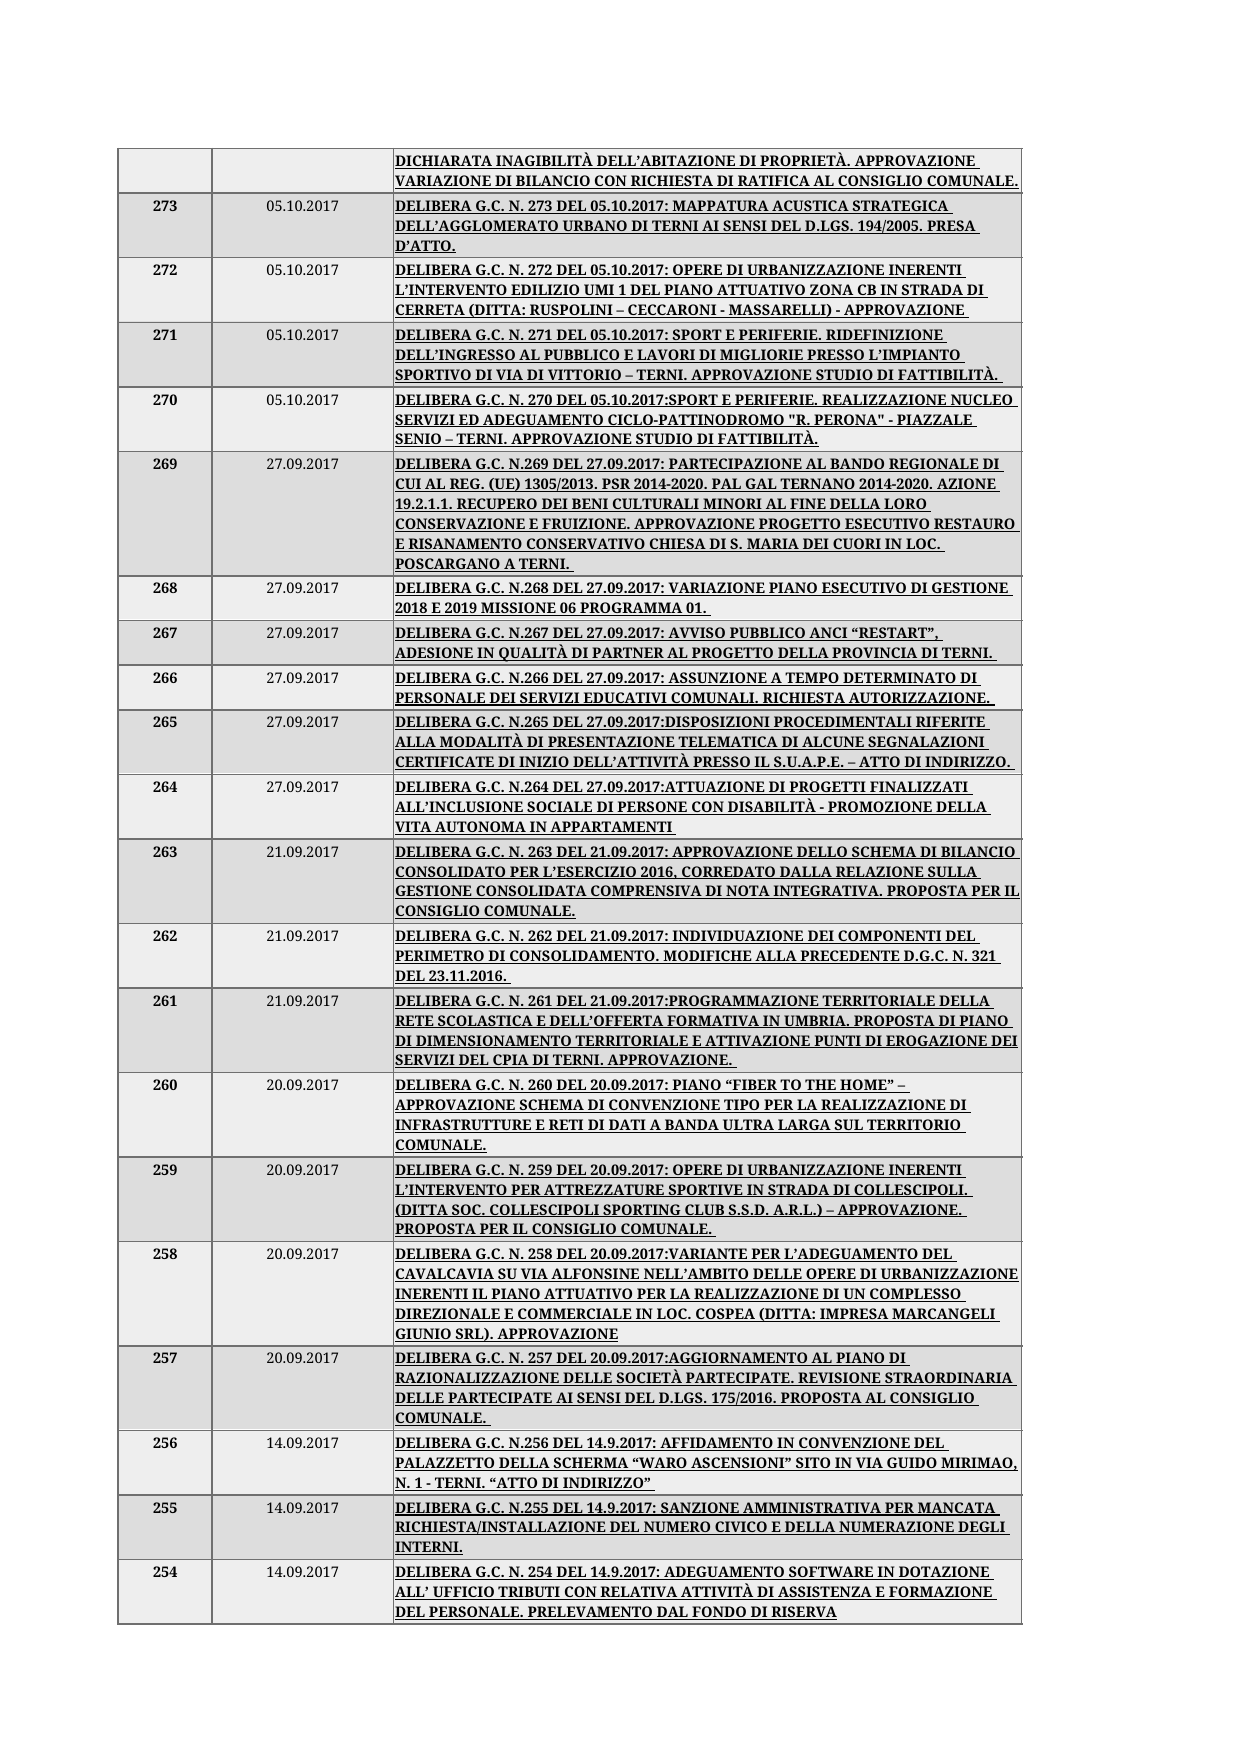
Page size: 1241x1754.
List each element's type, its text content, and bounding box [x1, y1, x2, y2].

table_cell DELIBERA G.C. N. 254 DEL 14.9.2017: ADEGUAMENTO SOFTWARE IN DOTAZIONE ALL’ UFFICIO TRIBUTI CON RELATIVA ATTIVITÀ DI ASSISTENZA E FORMAZIONE DEL PERSONALE. PRELEVAMENTO DAL FONDO DI RISERVA [394, 1560, 1021, 1623]
table_cell 05.10.2017 [213, 194, 393, 257]
table_cell 27.09.2017 [213, 621, 393, 664]
table_cell DELIBERA G.C. N. 262 DEL 21.09.2017: INDIVIDUAZIONE DEI COMPONENTI DEL PERIMETRO DI CONSOLIDAMENTO. MODIFICHE ALLA PRECEDENTE D.G.C. N. 321 DEL 23.11.2016. [394, 924, 1021, 987]
table_cell 14.09.2017 [213, 1431, 393, 1494]
table_cell 255 [119, 1496, 211, 1559]
table_cell 21.09.2017 [213, 840, 393, 923]
table_cell 272 [119, 258, 211, 321]
table_cell 20.09.2017 [213, 1242, 393, 1345]
table_cell 05.10.2017 [213, 388, 393, 451]
table_cell DELIBERA G.C. N. 272 DEL 05.10.2017: OPERE DI URBANIZZAZIONE INERENTI L’INTERVENTO EDILIZIO UMI 1 DEL PIANO ATTUATIVO ZONA CB IN STRADA DI CERRETA (DITTA: RUSPOLINI – CECCARONI - MASSARELLI) - APPROVAZIONE [394, 258, 1021, 321]
table_cell DELIBERA G.C. N.267 DEL 27.09.2017: AVVISO PUBBLICO ANCI “RESTART”, ADESIONE IN QUALITÀ DI PARTNER AL PROGETTO DELLA PROVINCIA DI TERNI. [394, 621, 1021, 664]
table_cell 20.09.2017 [213, 1073, 393, 1156]
table_cell [119, 149, 211, 192]
table_cell 261 [119, 989, 211, 1072]
table_cell DELIBERA G.C. N. 257 DEL 20.09.2017:AGGIORNAMENTO AL PIANO DI RAZIONALIZZAZIONE DELLE SOCIETÀ PARTECIPATE. REVISIONE STRAORDINARIA DELLE PARTECIPATE AI SENSI DEL D.LGS. 175/2016. PROPOSTA AL CONSIGLIO COMUNALE. [394, 1347, 1021, 1429]
table_cell 05.10.2017 [213, 323, 393, 386]
table_cell 259 [119, 1158, 211, 1241]
table_cell 256 [119, 1431, 211, 1494]
table_cell 262 [119, 924, 211, 987]
table_cell DELIBERA G.C. N.255 DEL 14.9.2017: SANZIONE AMMINISTRATIVA PER MANCATA RICHIESTA/INSTALLAZIONE DEL NUMERO CIVICO E DELLA NUMERAZIONE DEGLI INTERNI. [394, 1496, 1021, 1559]
table_cell 21.09.2017 [213, 989, 393, 1072]
table_cell 267 [119, 621, 211, 664]
table_cell DELIBERA G.C. N.265 DEL 27.09.2017:DISPOSIZIONI PROCEDIMENTALI RIFERITE ALLA MODALITÀ DI PRESENTAZIONE TELEMATICA DI ALCUNE SEGNALAZIONI CERTIFICATE DI INIZIO DELL’ATTIVITÀ PRESSO IL S.U.A.P.E. – ATTO DI INDIRIZZO. [394, 711, 1021, 773]
table_cell 20.09.2017 [213, 1347, 393, 1429]
table_cell 05.10.2017 [213, 258, 393, 321]
table_cell DELIBERA G.C. N. 273 DEL 05.10.2017: MAPPATURA ACUSTICA STRATEGICA DELL’AGGLOMERATO URBANO DI TERNI AI SENSI DEL D.LGS. 194/2005. PRESA D’ATTO. [394, 194, 1021, 257]
table_cell DELIBERA G.C. N. 270 DEL 05.10.2017:SPORT E PERIFERIE. REALIZZAZIONE NUCLEO SERVIZI ED ADEGUAMENTO CICLO-PATTINODROMO "R. PERONA" - PIAZZALE SENIO – TERNI. APPROVAZIONE STUDIO DI FATTIBILITÀ. [394, 388, 1021, 451]
table_cell DELIBERA G.C. N. 261 DEL 21.09.2017:PROGRAMMAZIONE TERRITORIALE DELLA RETE SCOLASTICA E DELL’OFFERTA FORMATIVA IN UMBRIA. PROPOSTA DI PIANO DI DIMENSIONAMENTO TERRITORIALE E ATTIVAZIONE PUNTI DI EROGAZIONE DEI SERVIZI DEL CPIA DI TERNI. APPROVAZIONE. [394, 989, 1021, 1072]
table_cell 266 [119, 666, 211, 709]
table_cell 263 [119, 840, 211, 923]
table_cell 21.09.2017 [213, 924, 393, 987]
table_cell DELIBERA G.C. N. 260 DEL 20.09.2017: PIANO “FIBER TO THE HOME” – APPROVAZIONE SCHEMA DI CONVENZIONE TIPO PER LA REALIZZAZIONE DI INFRASTRUTTURE E RETI DI DATI A BANDA ULTRA LARGA SUL TERRITORIO COMUNALE. [394, 1073, 1021, 1156]
table_cell 20.09.2017 [213, 1158, 393, 1241]
table_cell 14.09.2017 [213, 1560, 393, 1623]
table_cell 264 [119, 775, 211, 838]
table_cell 14.09.2017 [213, 1496, 393, 1559]
table_cell 27.09.2017 [213, 666, 393, 709]
table_cell 271 [119, 323, 211, 386]
table_cell 257 [119, 1347, 211, 1429]
table_cell 270 [119, 388, 211, 451]
table_cell 269 [119, 452, 211, 575]
table_cell DELIBERA G.C. N.266 DEL 27.09.2017: ASSUNZIONE A TEMPO DETERMINATO DI PERSONALE DEI SERVIZI EDUCATIVI COMUNALI. RICHIESTA AUTORIZZAZIONE. [394, 666, 1021, 709]
table_cell 273 [119, 194, 211, 257]
table_cell DELIBERA G.C. N.269 DEL 27.09.2017: PARTECIPAZIONE AL BANDO REGIONALE DI CUI AL REG. (UE) 1305/2013. PSR 2014-2020. PAL GAL TERNANO 2014-2020. AZIONE 19.2.1.1. RECUPERO DEI BENI CULTURALI MINORI AL FINE DELLA LORO CONSERVAZIONE E FRUIZIONE. APPROVAZIONE PROGETTO ESECUTIVO RESTAURO E RISANAMENTO CONSERVATIVO CHIESA DI S. MARIA DEI CUORI IN LOC. POSCARGANO A TERNI. [394, 452, 1021, 575]
table_cell DELIBERA G.C. N. 271 DEL 05.10.2017: SPORT E PERIFERIE. RIDEFINIZIONE DELL’INGRESSO AL PUBBLICO E LAVORI DI MIGLIORIE PRESSO L’IMPIANTO SPORTIVO DI VIA DI VITTORIO – TERNI. APPROVAZIONE STUDIO DI FATTIBILITÀ. [394, 323, 1021, 386]
table_cell [213, 149, 393, 192]
table_cell 254 [119, 1560, 211, 1623]
table_cell DELIBERA G.C. N. 263 DEL 21.09.2017: APPROVAZIONE DELLO SCHEMA DI BILANCIO CONSOLIDATO PER L’ESERCIZIO 2016, CORREDATO DALLA RELAZIONE SULLA GESTIONE CONSOLIDATA COMPRENSIVA DI NOTA INTEGRATIVA. PROPOSTA PER IL CONSIGLIO COMUNALE. [394, 840, 1021, 923]
table_cell 27.09.2017 [213, 711, 393, 773]
table_cell DELIBERA G.C. N. 258 DEL 20.09.2017:VARIANTE PER L’ADEGUAMENTO DEL CAVALCAVIA SU VIA ALFONSINE NELL’AMBITO DELLE OPERE DI URBANIZZAZIONE INERENTI IL PIANO ATTUATIVO PER LA REALIZZAZIONE DI UN COMPLESSO DIREZIONALE E COMMERCIALE IN LOC. COSPEA (DITTA: IMPRESA MARCANGELI GIUNIO SRL). APPROVAZIONE [394, 1242, 1021, 1345]
table_cell DELIBERA G.C. N.264 DEL 27.09.2017:ATTUAZIONE DI PROGETTI FINALIZZATI ALL’INCLUSIONE SOCIALE DI PERSONE CON DISABILITÀ - PROMOZIONE DELLA VITA AUTONOMA IN APPARTAMENTI [394, 775, 1021, 838]
table_cell 27.09.2017 [213, 452, 393, 575]
table_cell DELIBERA G.C. N.256 DEL 14.9.2017: AFFIDAMENTO IN CONVENZIONE DEL PALAZZETTO DELLA SCHERMA “WARO ASCENSIONI” SITO IN VIA GUIDO MIRIMAO, N. 1 - TERNI. “ATTO DI INDIRIZZO” [394, 1431, 1021, 1494]
table_cell 268 [119, 577, 211, 619]
table_cell DELIBERA G.C. N.268 DEL 27.09.2017: VARIAZIONE PIANO ESECUTIVO DI GESTIONE 2018 E 2019 MISSIONE 06 PROGRAMMA 01. [394, 577, 1021, 619]
table_cell 260 [119, 1073, 211, 1156]
table_cell 265 [119, 711, 211, 773]
table_cell DELIBERA G.C. N. 259 DEL 20.09.2017: OPERE DI URBANIZZAZIONE INERENTI L’INTERVENTO PER ATTREZZATURE SPORTIVE IN STRADA DI COLLESCIPOLI. (DITTA SOC. COLLESCIPOLI SPORTING CLUB S.S.D. A.R.L.) – APPROVAZIONE. PROPOSTA PER IL CONSIGLIO COMUNALE. [394, 1158, 1021, 1241]
table_cell 27.09.2017 [213, 577, 393, 619]
table_cell 27.09.2017 [213, 775, 393, 838]
table_cell DICHIARATA INAGIBILITÀ DELL’ABITAZIONE DI PROPRIETÀ. APPROVAZIONE VARIAZIONE DI BILANCIO CON RICHIESTA DI RATIFICA AL CONSIGLIO COMUNALE. [394, 149, 1021, 192]
table_cell 258 [119, 1242, 211, 1345]
